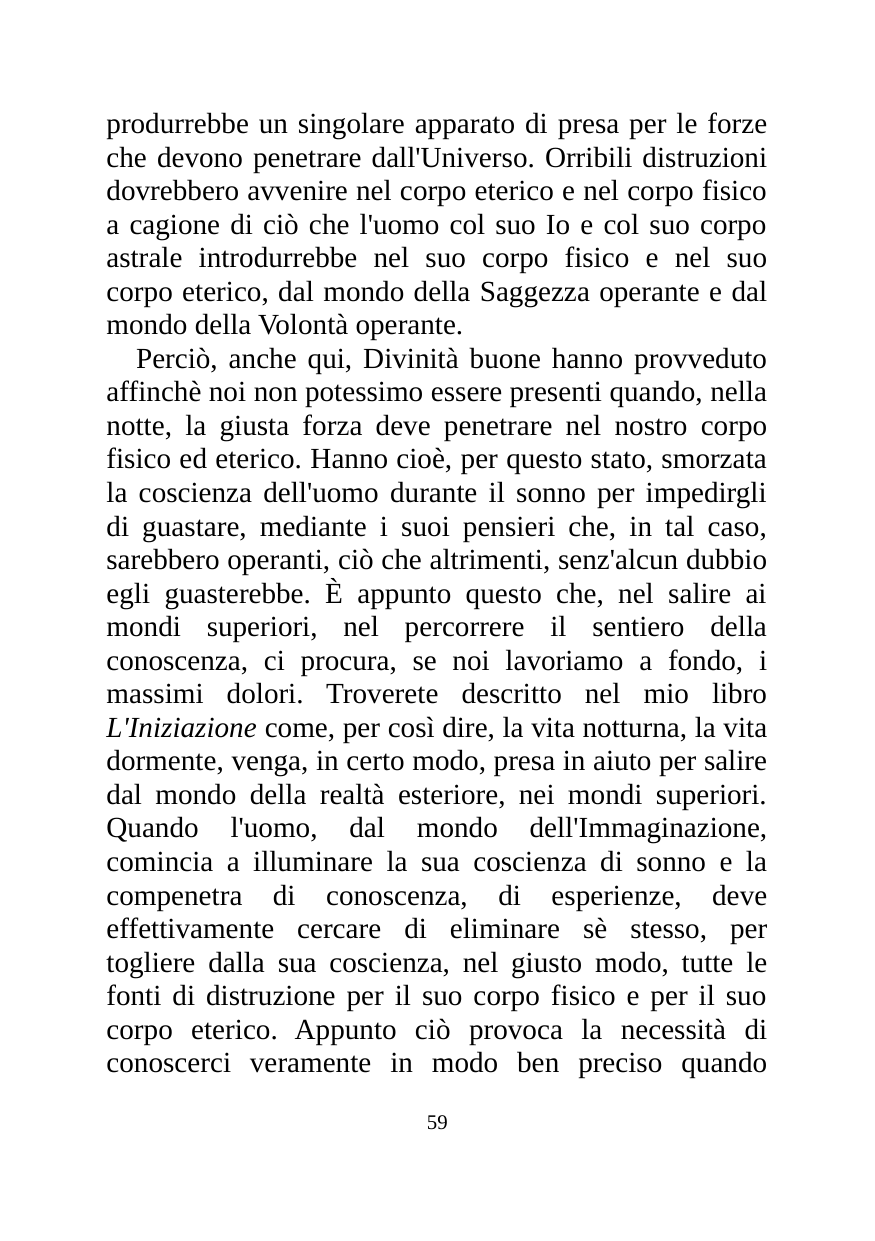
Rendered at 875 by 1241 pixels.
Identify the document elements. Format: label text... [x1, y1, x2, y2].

text produrrebbe un singolare apparato di presa per le forze che devono penetrare dall'Universo. Orribili distruzioni dovrebbero avvenire nel corpo eterico e nel corpo fisico a cagione di ciò che l'uomo col suo Io e col suo corpo astrale introdurrebbe nel suo corpo fisico e nel suo corpo eterico, dal mondo della Saggezza operante e dal mondo della Volontà operante. [106, 106, 768, 341]
text Perciò, anche qui, Divinità buone hanno provveduto affinchè noi non potessimo essere presenti quando, nella notte, la giusta forza deve penetrare nel nostro corpo fisico ed eterico. Hanno cioè, per questo stato, smorzata la coscienza dell'uomo durante il sonno per impedirgli di guastare, mediante i suoi pensieri che, in tal caso, sarebbero operanti, ciò che altrimenti, senz'alcun dubbio egli guasterebbe. È appunto questo che, nel salire ai mondi superiori, nel percorrere il sentiero della conoscenza, ci procura, se noi lavoriamo a fondo, i massimi dolori. Troverete descritto nel mio libro L'Iniziazione come, per così dire, la vita notturna, la vita dormente, venga, in certo modo, presa in aiuto per salire dal mondo della realtà esteriore, nei mondi superiori. Quando l'uomo, dal mondo dell'Immaginazione, comincia a illuminare la sua coscienza di sonno e la compenetra di conoscenza, di esperienze, deve effettivamente cercare di eliminare sè stesso, per togliere dalla sua coscienza, nel giusto modo, tutte le fonti di distruzione per il suo corpo fisico e per il suo corpo eterico. Appunto ciò provoca la necessità di conoscerci veramente in modo ben preciso quando [106, 341, 768, 1079]
